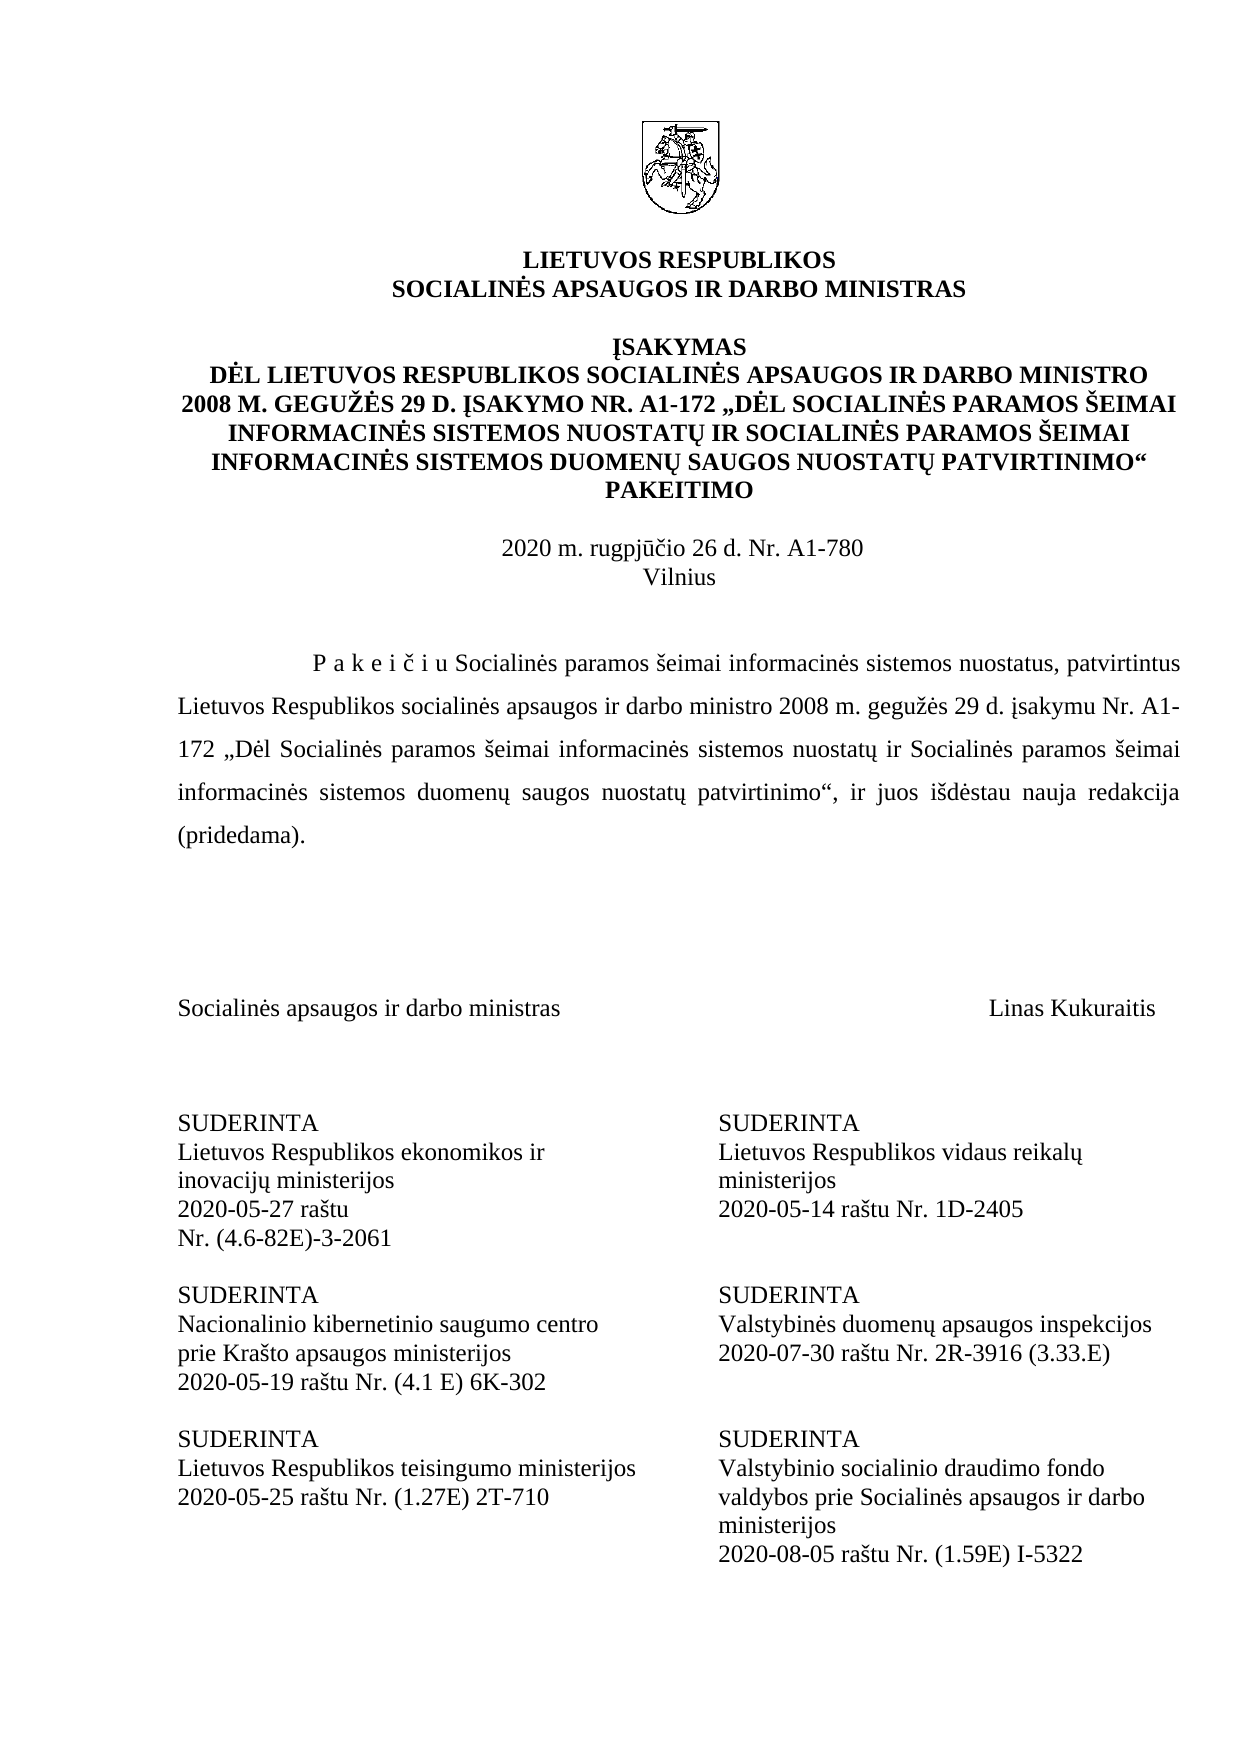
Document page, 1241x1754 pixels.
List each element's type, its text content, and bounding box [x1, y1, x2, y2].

text 2008 M. GEGUŽĖS 29 D. ĮSAKYMO NR. A1-172 „DĖL SOCIALINĖS PARAMOS ŠEIMAI INFORMACINĖS SISTEMOS NUOSTATŲ IR SOCIALINĖS PARAMOS ŠEIMAI INFORMACINĖS SISTEMOS DUOMENŲ SAUGOS NUOSTATŲ PATVIRTINIMO“ PAKEITIMO [177, 389, 1181, 504]
text Socialinės apsaugos ir darbo ministras Linas Kukuraitis [177, 993, 1181, 1022]
text Vilnius [177, 562, 1181, 591]
text SUDERINTA SUDERINTA [177, 1281, 1181, 1309]
text Nacionalinio kibernetinio saugumo centro Valstybinės duomenų apsaugos inspekcijos [177, 1309, 1181, 1338]
text 2020-05-27 raštu 2020-05-14 raštu Nr. 1D-2405 [177, 1194, 1181, 1223]
text P a k e i č i u Socialinės paramos šeimai informacinės sistemos nuostatus, patvirtintus Lietuvos Respublikos socialinės apsaugos ir darbo ministro 2008 m. gegužės 29 d. įsakymu Nr. A1-172 „Dėl Socialinės paramos šeimai informacinės sistemos nuostatų ir Socialinės paramos šeimai informacinės sistemos duomenų saugos nuostatų patvirtinimo“, ir juos išdėstau nauja redakcija (pridedama). [177, 648, 1181, 849]
text Lietuvos Respublikos ekonomikos ir Lietuvos Respublikos vidaus reikalų inovacijų ministerijos ministerijos [177, 1137, 1181, 1194]
text prie Krašto apsaugos ministerijos 2020-07-30 raštu Nr. 2R-3916 (3.33.E) [177, 1338, 1181, 1367]
text 2020-08-05 raštu Nr. (1.59E) I-5322 [583, 1539, 1181, 1568]
text 2020-05-25 raštu Nr. (1.27E) 2T-710 valdybos prie Socialinės apsaugos ir darbo [177, 1482, 1181, 1511]
text ministerijos [583, 1511, 1181, 1539]
text Lietuvos Respublikos teisingumo ministerijos Valstybinio socialinio draudimo fondo [177, 1453, 1181, 1482]
text 2020-05-19 raštu Nr. (4.1 E) 6K-302 [177, 1367, 1181, 1396]
text SUDERINTA SUDERINTA [177, 1424, 1181, 1453]
text DĖL LIETUVOS RESPUBLIKOS SOCIALINĖS APSAUGOS IR DARBO MINISTRO [177, 361, 1181, 389]
text Nr. (4.6-82E)-3-2061 [177, 1223, 1181, 1252]
text SOCIALINĖS APSAUGOS IR DARBO MINISTRAS [177, 274, 1181, 303]
text ĮSAKYMAS [177, 332, 1181, 361]
text SUDERINTA SUDERINTA [177, 1108, 1181, 1137]
text 2020 m. rugpjūčio 26 d. Nr. A1-780 [177, 533, 1181, 562]
text LIETUVOS RESPUBLIKOS [177, 246, 1181, 274]
